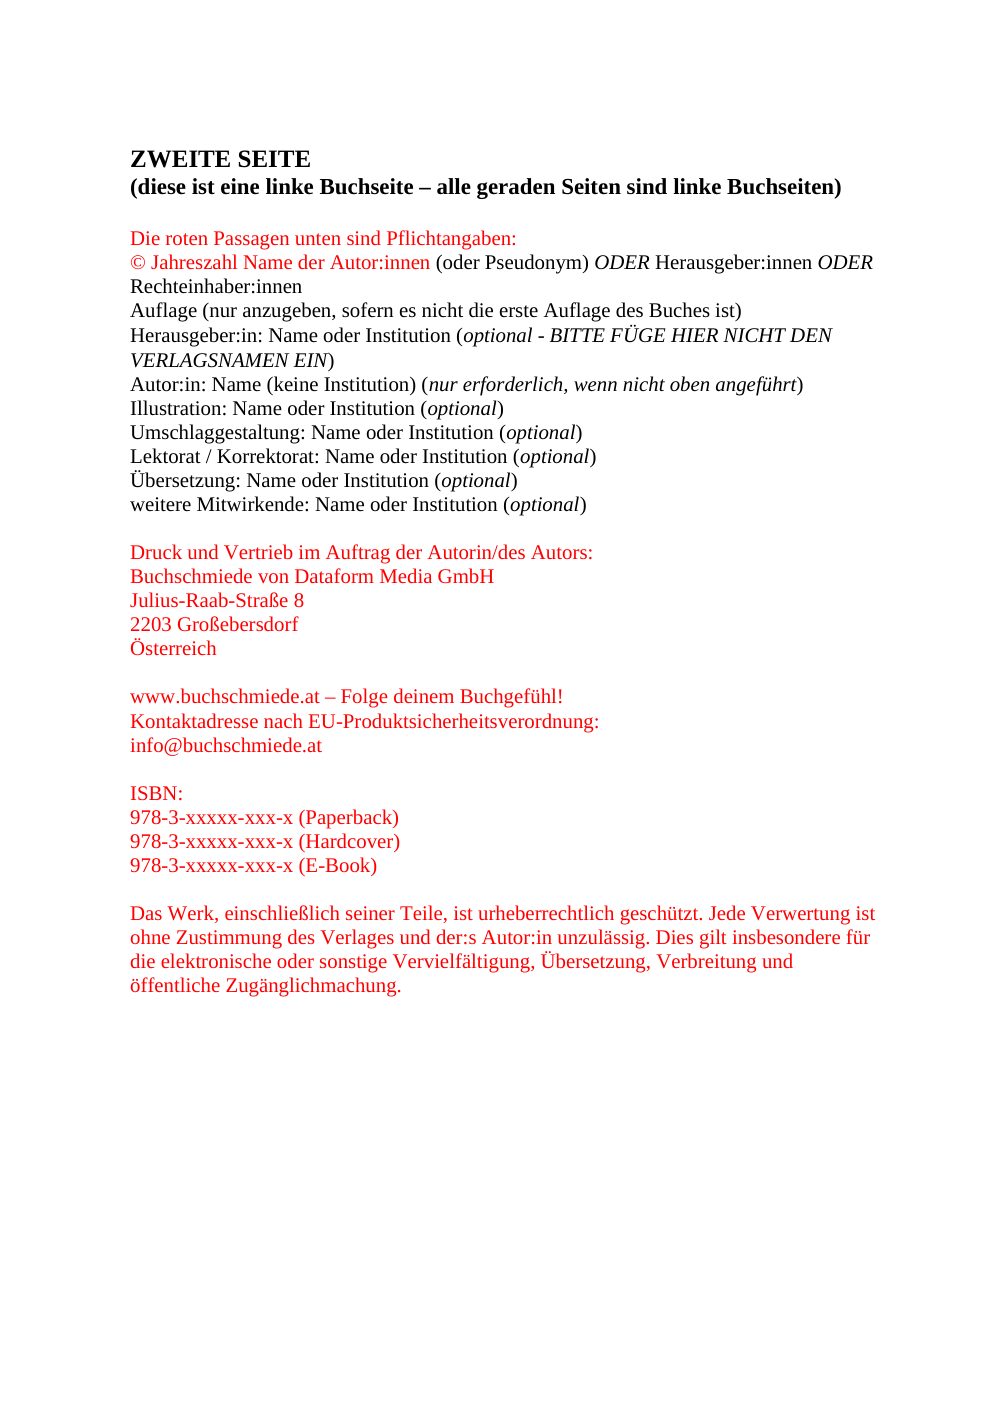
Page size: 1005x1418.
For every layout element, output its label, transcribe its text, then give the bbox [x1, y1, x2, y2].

text Österreich [130, 636, 886, 660]
text Herausgeber:in: Name oder Institution (optional - BITTE FÜGE HIER NICHT DEN VERLAGSNAMEN EIN) [130, 322, 886, 372]
text Umschlaggestaltung: Name oder Institution (optional) [130, 420, 886, 444]
text Buchschmiede von Dataform Media GmbH [130, 564, 886, 588]
text www.buchschmiede.at – Folge deinem Buchgefühl! [130, 684, 886, 708]
text © Jahreszahl Name der Autor:innen (oder Pseudonym) ODER Herausgeber:innen ODER Rechteinhaber:innen [130, 250, 886, 298]
text ISBN: [130, 781, 886, 805]
text (diese ist eine linke Buchseite – alle geraden Seiten sind linke Buchseiten) [130, 173, 886, 199]
text Druck und Vertrieb im Auftrag der Autorin/des Autors: [130, 540, 886, 564]
text Lektorat / Korrektorat: Name oder Institution (optional) [130, 444, 886, 468]
text Das Werk, einschließlich seiner Teile, ist urheberrechtlich geschützt. Jede Verwertung ist ohne Zustimmung des Verlages und der:s Autor:in unzulässig. Dies gilt insbesondere für die elektronische oder sonstige Vervielfältigung, Übersetzung, Verbreitung und öffentliche Zugänglichmachung. [130, 901, 886, 997]
text ZWEITE SEITE [130, 144, 886, 173]
text Autor:in: Name (keine Institution) (nur erforderlich, wenn nicht oben angeführt) [130, 372, 886, 396]
text Kontaktadresse nach EU-Produktsicherheitsverordnung: [130, 708, 886, 733]
text Illustration: Name oder Institution (optional) [130, 396, 886, 420]
text 978-3-xxxxx-xxx-x (Paperback) [130, 805, 886, 829]
text info@buchschmiede.at [130, 733, 886, 757]
text 978-3-xxxxx-xxx-x (Hardcover) [130, 829, 886, 853]
text Die roten Passagen unten sind Pflichtangaben: [130, 226, 886, 250]
text 978-3-xxxxx-xxx-x (E-Book) [130, 853, 886, 877]
text Julius-Raab-Straße 8 [130, 588, 886, 612]
text Übersetzung: Name oder Institution (optional) [130, 468, 886, 492]
text weitere Mitwirkende: Name oder Institution (optional) [130, 492, 886, 516]
text Auflage (nur anzugeben, sofern es nicht die erste Auflage des Buches ist) [130, 298, 886, 322]
text 2203 Großebersdorf [130, 612, 886, 636]
